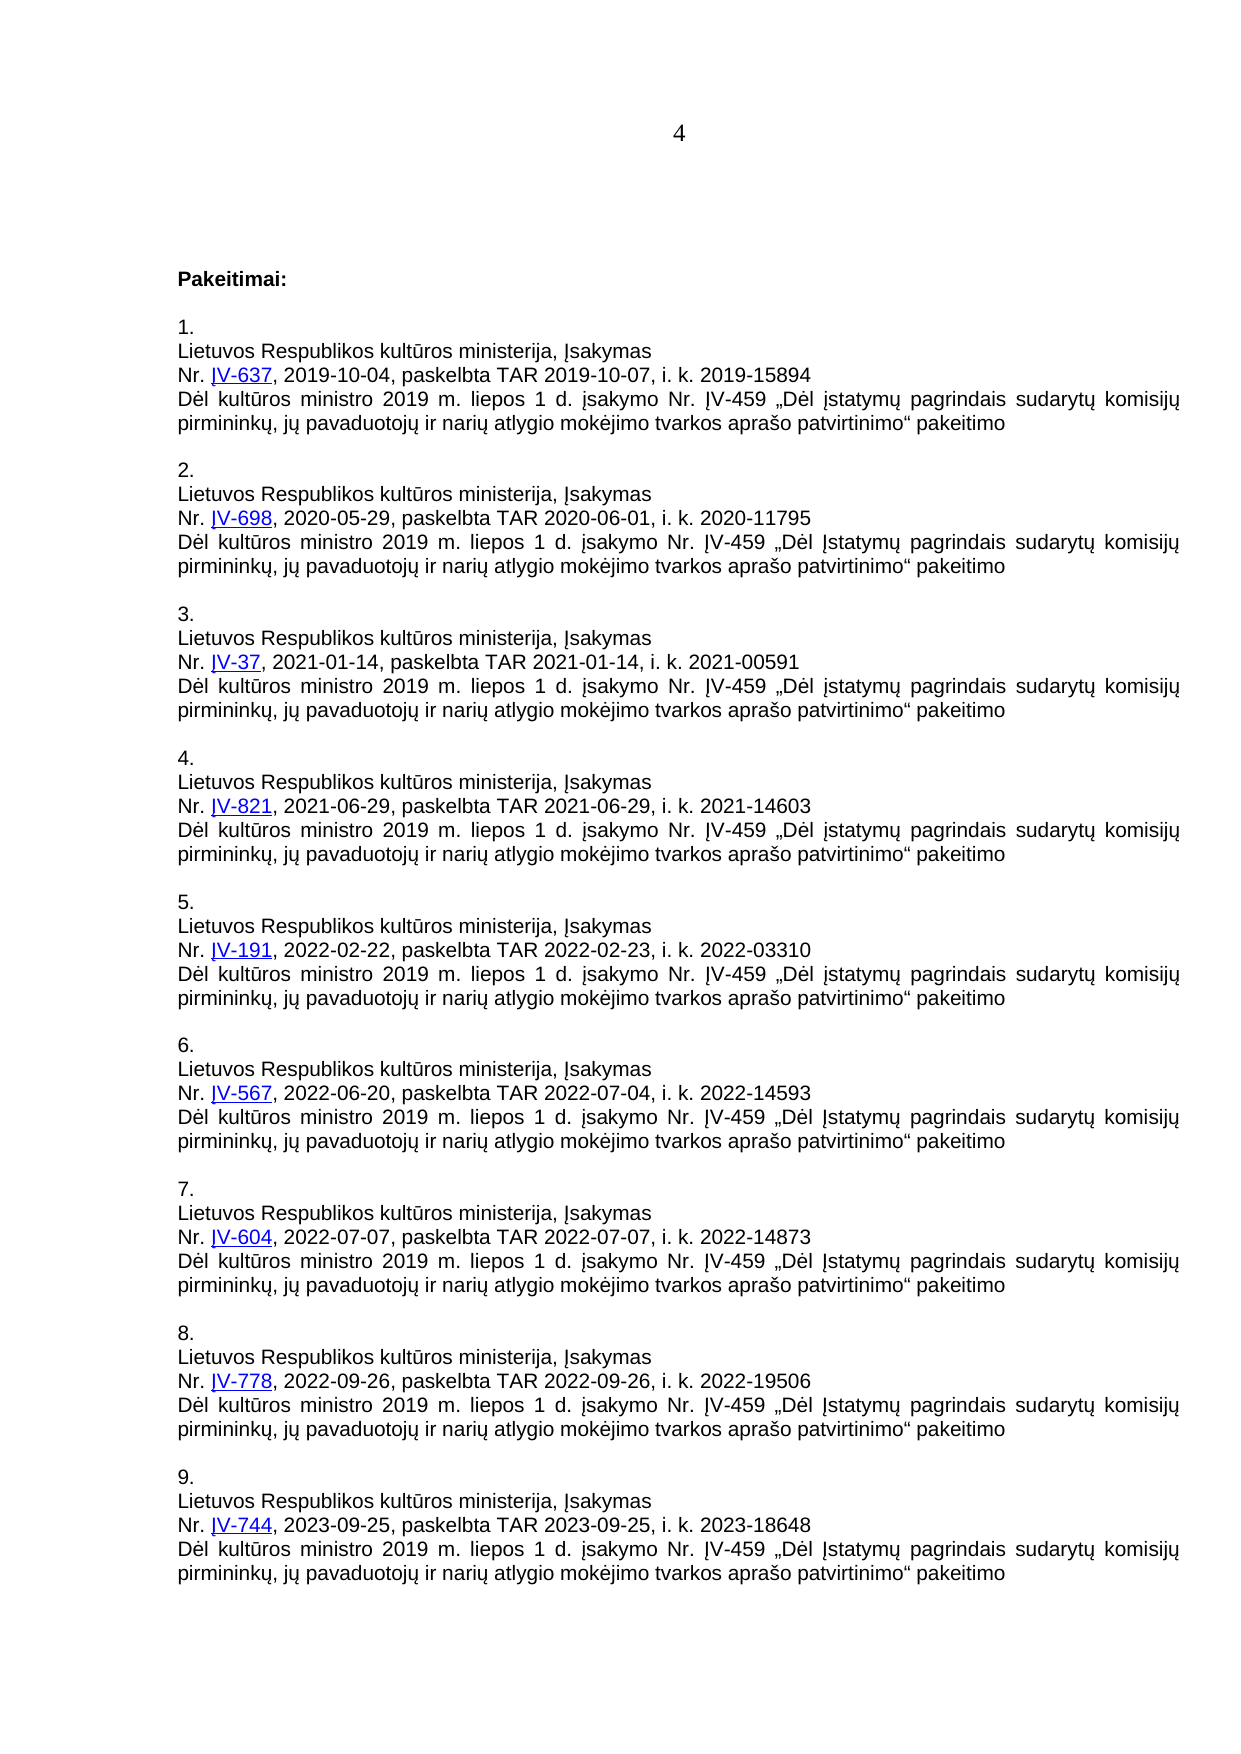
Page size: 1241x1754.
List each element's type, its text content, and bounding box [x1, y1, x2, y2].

text Lietuvos Respublikos kultūros ministerija, Įsakymas [177, 482, 1181, 506]
text Nr. ĮV-821, 2021-06-29, paskelbta TAR 2021-06-29, i. k. 2021-14603 [177, 794, 1181, 818]
text Dėl kultūros ministro 2019 m. liepos 1 d. įsakymo Nr. ĮV-459 „Dėl įstatymų pagrindais sudarytų komisijų pirmininkų, jų pavaduotojų ir narių atlygio mokėjimo tvarkos aprašo patvirtinimo“ pakeitimo [177, 386, 1181, 434]
text 6. [177, 1033, 1181, 1057]
text Lietuvos Respublikos kultūros ministerija, Įsakymas [177, 1057, 1181, 1081]
text 8. [177, 1321, 1181, 1345]
text 7. [177, 1177, 1181, 1201]
text Dėl kultūros ministro 2019 m. liepos 1 d. įsakymo Nr. ĮV-459 „Dėl įstatymų pagrindais sudarytų komisijų pirmininkų, jų pavaduotojų ir narių atlygio mokėjimo tvarkos aprašo patvirtinimo“ pakeitimo [177, 818, 1181, 866]
text Dėl kultūros ministro 2019 m. liepos 1 d. įsakymo Nr. ĮV-459 „Dėl Įstatymų pagrindais sudarytų komisijų pirmininkų, jų pavaduotojų ir narių atlygio mokėjimo tvarkos aprašo patvirtinimo“ pakeitimo [177, 1393, 1181, 1441]
text 1. [177, 314, 1181, 338]
text Nr. ĮV-37, 2021-01-14, paskelbta TAR 2021-01-14, i. k. 2021-00591 [177, 650, 1181, 674]
text Dėl kultūros ministro 2019 m. liepos 1 d. įsakymo Nr. ĮV-459 „Dėl Įstatymų pagrindais sudarytų komisijų pirmininkų, jų pavaduotojų ir narių atlygio mokėjimo tvarkos aprašo patvirtinimo“ pakeitimo [177, 1105, 1181, 1153]
text Dėl kultūros ministro 2019 m. liepos 1 d. įsakymo Nr. ĮV-459 „Dėl įstatymų pagrindais sudarytų komisijų pirmininkų, jų pavaduotojų ir narių atlygio mokėjimo tvarkos aprašo patvirtinimo“ pakeitimo [177, 674, 1181, 722]
text Lietuvos Respublikos kultūros ministerija, Įsakymas [177, 1488, 1181, 1512]
text Nr. ĮV-698, 2020-05-29, paskelbta TAR 2020-06-01, i. k. 2020-11795 [177, 506, 1181, 530]
text 5. [177, 889, 1181, 913]
text 9. [177, 1464, 1181, 1488]
text Lietuvos Respublikos kultūros ministerija, Įsakymas [177, 626, 1181, 650]
text Dėl kultūros ministro 2019 m. liepos 1 d. įsakymo Nr. ĮV-459 „Dėl Įstatymų pagrindais sudarytų komisijų pirmininkų, jų pavaduotojų ir narių atlygio mokėjimo tvarkos aprašo patvirtinimo“ pakeitimo [177, 1249, 1181, 1297]
text Nr. ĮV-744, 2023-09-25, paskelbta TAR 2023-09-25, i. k. 2023-18648 [177, 1512, 1181, 1536]
text Nr. ĮV-567, 2022-06-20, paskelbta TAR 2022-07-04, i. k. 2022-14593 [177, 1081, 1181, 1105]
text Nr. ĮV-778, 2022-09-26, paskelbta TAR 2022-09-26, i. k. 2022-19506 [177, 1369, 1181, 1393]
text Nr. ĮV-637, 2019-10-04, paskelbta TAR 2019-10-07, i. k. 2019-15894 [177, 362, 1181, 386]
text Dėl kultūros ministro 2019 m. liepos 1 d. įsakymo Nr. ĮV-459 „Dėl Įstatymų pagrindais sudarytų komisijų pirmininkų, jų pavaduotojų ir narių atlygio mokėjimo tvarkos aprašo patvirtinimo“ pakeitimo [177, 530, 1181, 578]
text 3. [177, 602, 1181, 626]
text Pakeitimai: [177, 267, 1181, 291]
text Dėl kultūros ministro 2019 m. liepos 1 d. įsakymo Nr. ĮV-459 „Dėl Įstatymų pagrindais sudarytų komisijų pirmininkų, jų pavaduotojų ir narių atlygio mokėjimo tvarkos aprašo patvirtinimo“ pakeitimo [177, 1536, 1181, 1584]
text Nr. ĮV-191, 2022-02-22, paskelbta TAR 2022-02-23, i. k. 2022-03310 [177, 937, 1181, 961]
text Lietuvos Respublikos kultūros ministerija, Įsakymas [177, 1201, 1181, 1225]
text Dėl kultūros ministro 2019 m. liepos 1 d. įsakymo Nr. ĮV-459 „Dėl įstatymų pagrindais sudarytų komisijų pirmininkų, jų pavaduotojų ir narių atlygio mokėjimo tvarkos aprašo patvirtinimo“ pakeitimo [177, 961, 1181, 1009]
text Lietuvos Respublikos kultūros ministerija, Įsakymas [177, 338, 1181, 362]
text Lietuvos Respublikos kultūros ministerija, Įsakymas [177, 913, 1181, 937]
text Lietuvos Respublikos kultūros ministerija, Įsakymas [177, 770, 1181, 794]
text Lietuvos Respublikos kultūros ministerija, Įsakymas [177, 1345, 1181, 1369]
text 2. [177, 458, 1181, 482]
text Nr. ĮV-604, 2022-07-07, paskelbta TAR 2022-07-07, i. k. 2022-14873 [177, 1225, 1181, 1249]
text 4. [177, 746, 1181, 770]
